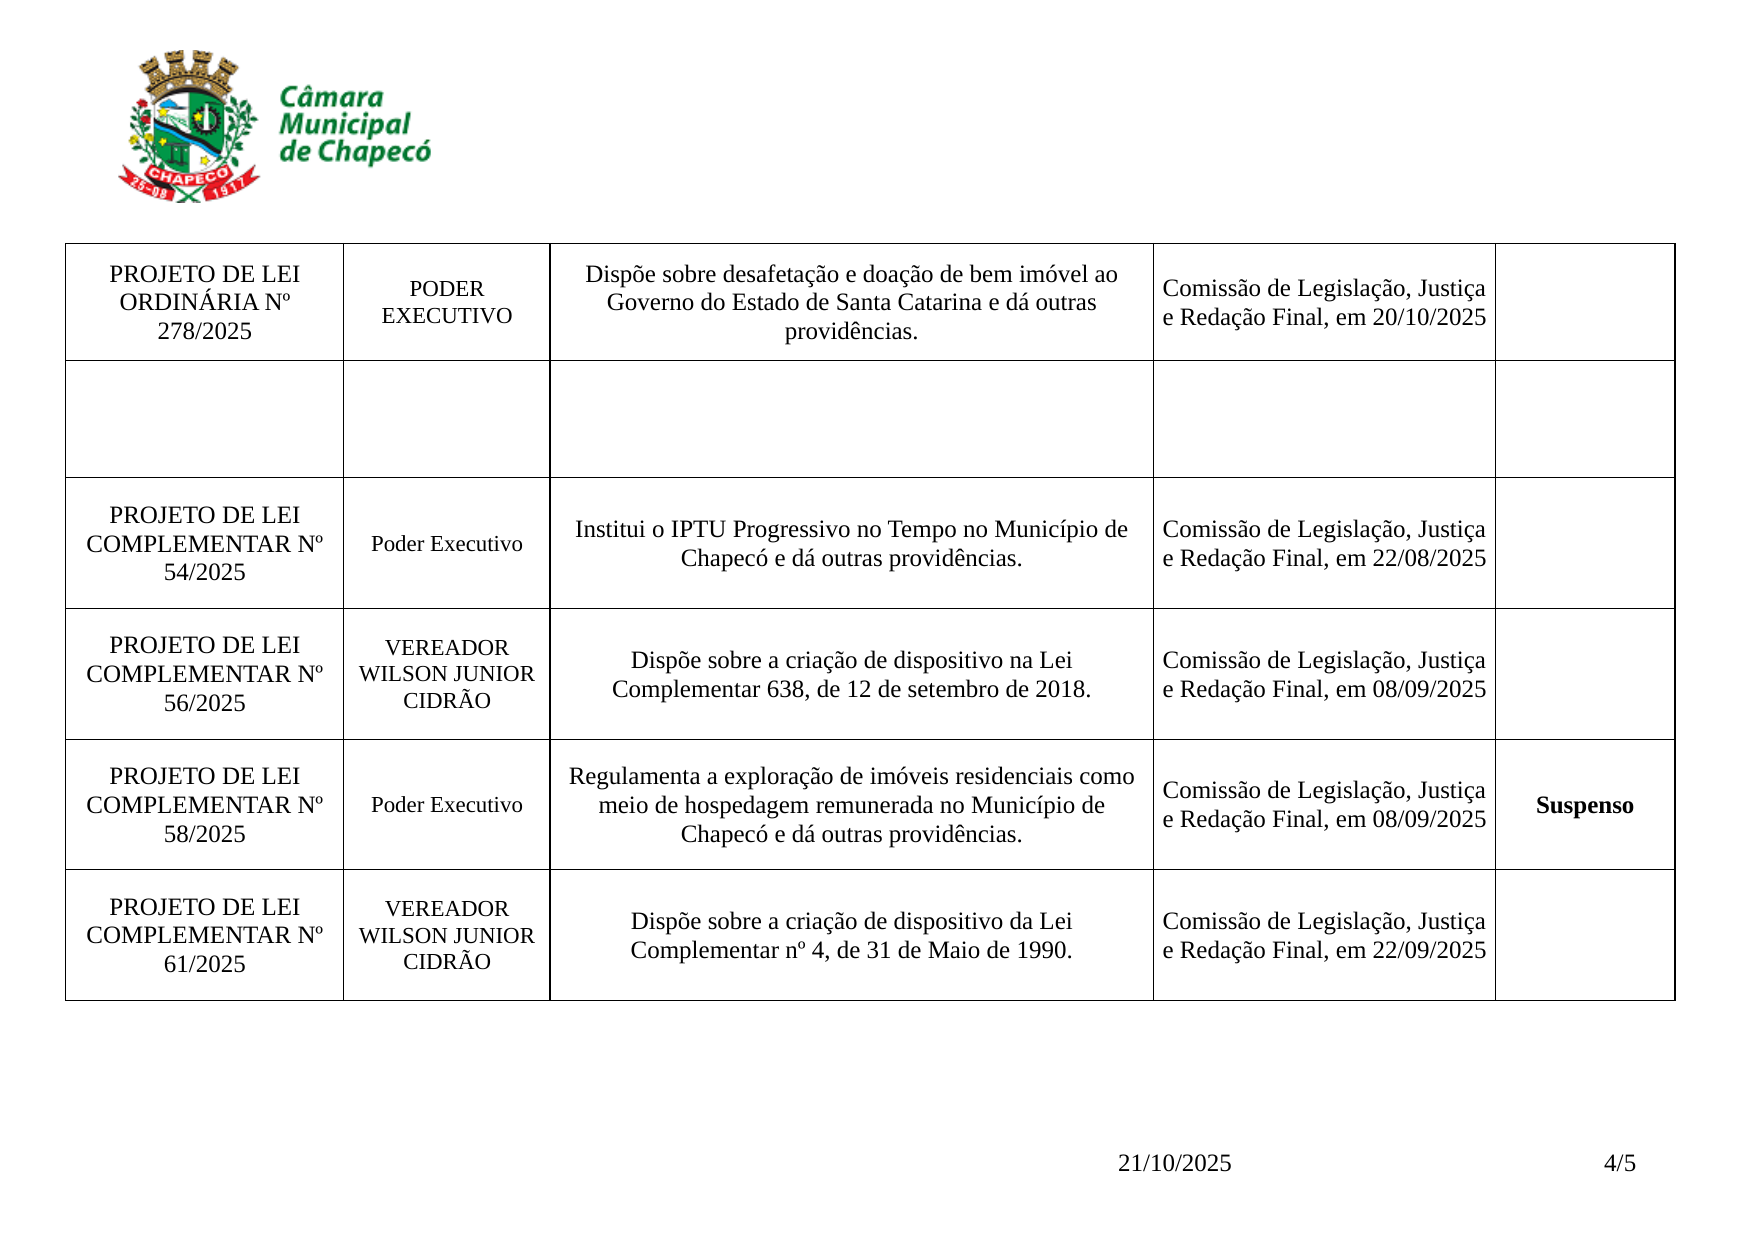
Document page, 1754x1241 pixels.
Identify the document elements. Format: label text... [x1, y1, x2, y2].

table_cell PROJETO DE LEI COMPLEMENTAR Nº 56/2025 [66, 609, 343, 738]
table_cell PROJETO DE LEI COMPLEMENTAR Nº 61/2025 [66, 870, 343, 1000]
table_cell Poder Executivo [344, 478, 549, 608]
table_cell Dispõe sobre a criação de dispositivo da Lei Complementar nº 4, de 31 de Maio de 1990. [551, 870, 1153, 1000]
table_cell PROJETO DE LEI COMPLEMENTAR Nº 58/2025 [66, 740, 343, 869]
table_cell Regulamenta a exploração de imóveis residenciais como meio de hospedagem remunerada no Município de Chapecó e dá outras providências. [551, 740, 1153, 869]
table_cell Comissão de Legislação, Justiça e Redação Final, em 20/10/2025 [1154, 244, 1495, 360]
table_cell VEREADOR WILSON JUNIOR CIDRÃO [344, 870, 549, 1000]
table_cell VEREADOR WILSON JUNIOR CIDRÃO [344, 609, 549, 738]
table_cell Comissão de Legislação, Justiça e Redação Final, em 08/09/2025 [1154, 609, 1495, 738]
table_cell [1154, 361, 1495, 477]
table_cell Comissão de Legislação, Justiça e Redação Final, em 22/08/2025 [1154, 478, 1495, 608]
table_cell [1496, 870, 1674, 1000]
table_cell [344, 361, 549, 477]
table_cell Institui o IPTU Progressivo no Tempo no Município de Chapecó e dá outras providências. [551, 478, 1153, 608]
table_cell PROJETO DE LEI ORDINÁRIA Nº 278/2025 [66, 244, 343, 360]
table_cell [1496, 609, 1674, 738]
table_cell Poder Executivo [344, 740, 549, 869]
table_cell [551, 361, 1153, 477]
picture [118, 50, 431, 203]
table_cell [66, 361, 343, 477]
table_cell [1496, 478, 1674, 608]
table_cell PROJETO DE LEI COMPLEMENTAR Nº 54/2025 [66, 478, 343, 608]
table_cell [1496, 244, 1674, 360]
table_cell Comissão de Legislação, Justiça e Redação Final, em 22/09/2025 [1154, 870, 1495, 1000]
table_cell [1496, 361, 1674, 477]
table_cell Comissão de Legislação, Justiça e Redação Final, em 08/09/2025 [1154, 740, 1495, 869]
table_cell Suspenso [1496, 740, 1674, 869]
table_cell Dispõe sobre desafetação e doação de bem imóvel ao Governo do Estado de Santa Catarina e dá outras providências. [551, 244, 1153, 360]
table_cell Dispõe sobre a criação de dispositivo na Lei Complementar 638, de 12 de setembro de 2018. [551, 609, 1153, 738]
table_cell PODER EXECUTIVO [344, 244, 549, 360]
